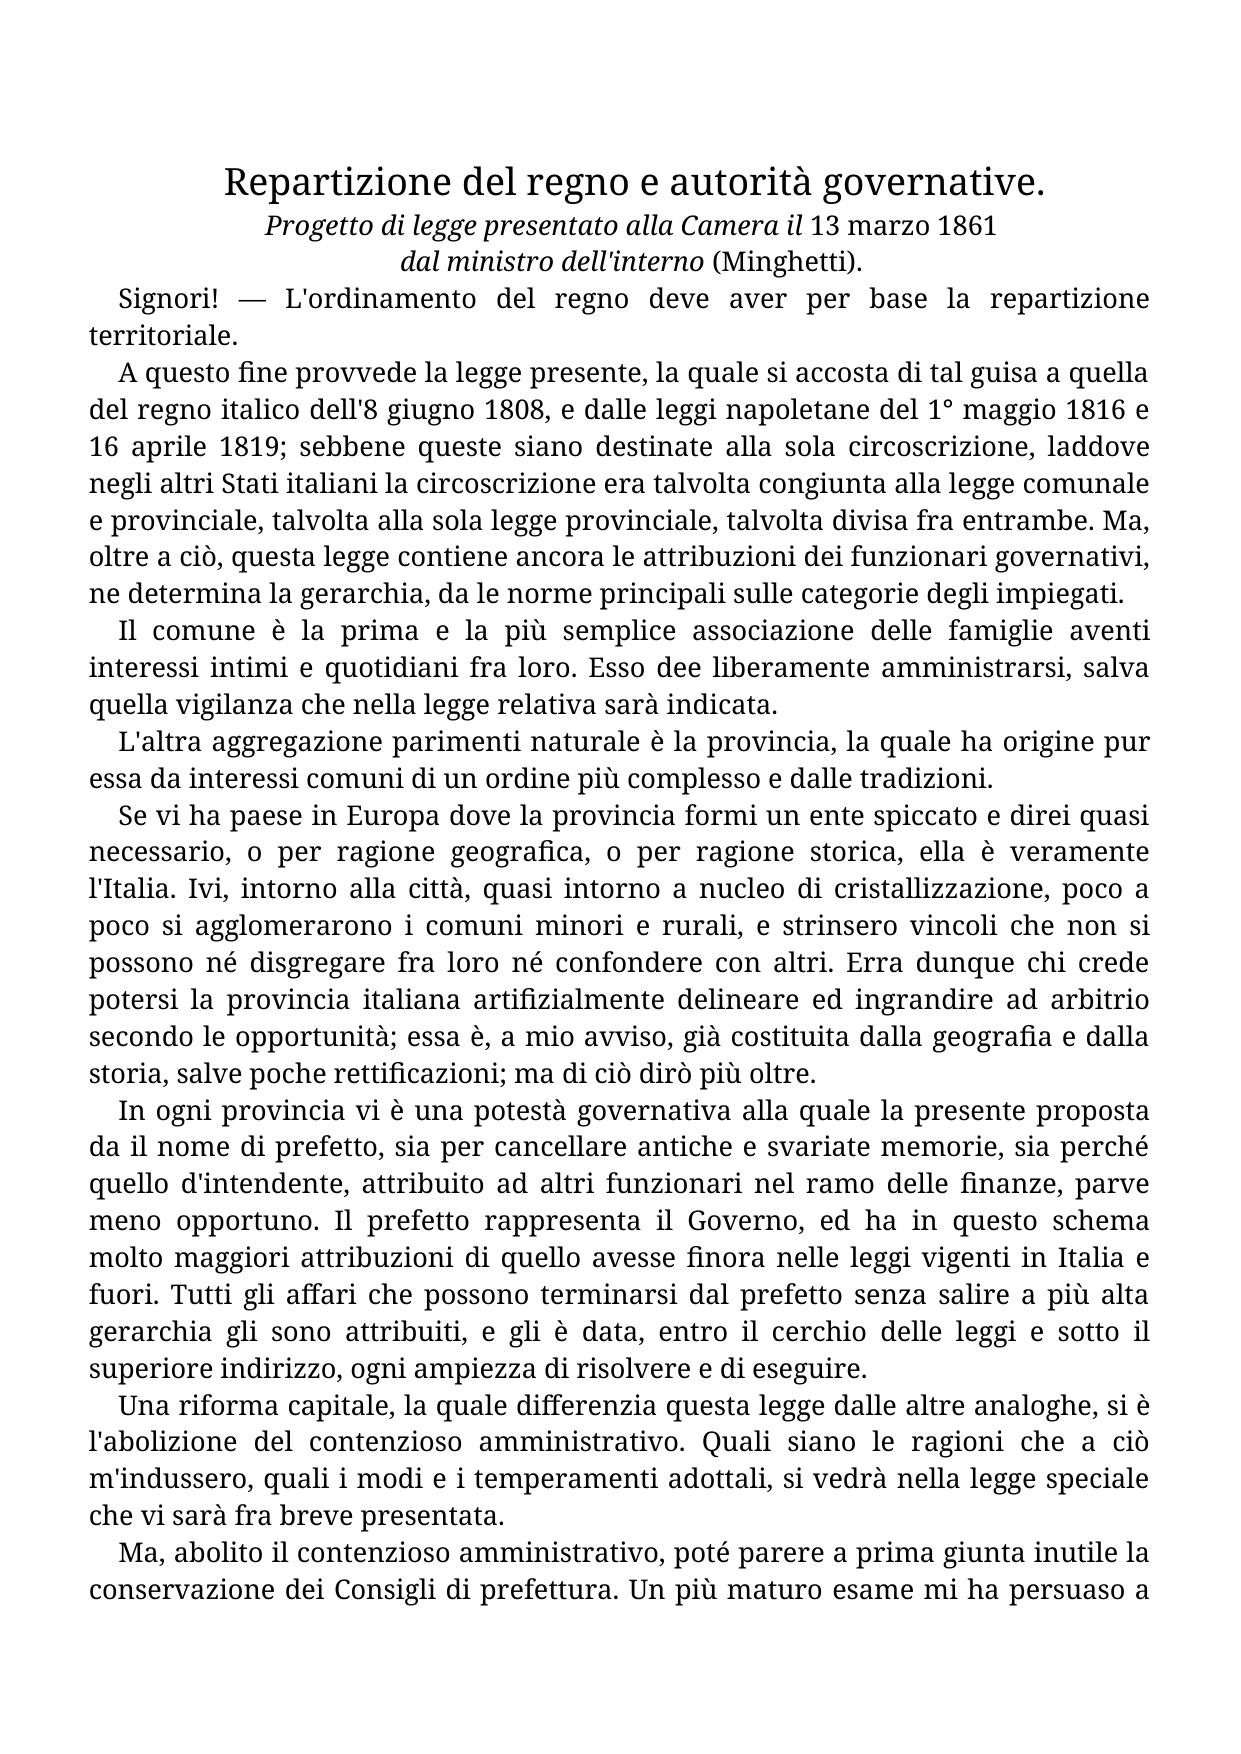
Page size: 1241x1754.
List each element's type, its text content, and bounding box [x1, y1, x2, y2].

text Ma, abolito il contenzioso amministrativo, poté parere a prima giunta inutile la conservazione dei Consigli di prefettura. Un più maturo esame mi ha persuaso a [88, 1533, 1152, 1607]
text Se vi ha paese in Europa dove la provincia formi un ente spiccato e direi quasi necessario, o per ragione geografica, o per ragione storica, ella è veramente l'Italia. Ivi, intorno alla città, quasi intorno a nucleo di cristallizzazione, poco a poco si agglomerarono i comuni minori e rurali, e strinsero vincoli che non si possono né disgregare fra loro né confondere con altri. Erra dunque chi crede potersi la provincia italiana artifizialmente delineare ed ingrandire ad arbitrio secondo le opportunità; essa è, a mio avviso, già costituita dalla geografia e dalla storia, salve poche rettificazioni; ma di ciò dirò più oltre. [88, 796, 1152, 1091]
text Repartizione del regno e autorità governative. [88, 155, 1152, 206]
text Progetto di legge presentato alla Camera il 13 marzo 1861 [88, 206, 1152, 243]
text Una riforma capitale, la quale differenzia questa legge dalle altre analoghe, si è l'abolizione del contenzioso amministrativo. Quali siano le ragioni che a ciò m'indussero, quali i modi e i temperamenti adottali, si vedrà nella legge speciale che vi sarà fra breve presentata. [88, 1386, 1152, 1533]
text Il comune è la prima e la più semplice associazione delle famiglie aventi interessi intimi e quotidiani fra loro. Esso dee liberamente amministrarsi, salva quella vigilanza che nella legge relativa sarà indicata. [88, 612, 1152, 722]
text L'altra aggregazione parimenti naturale è la provincia, la quale ha origine pur essa da interessi comuni di un ordine più complesso e dalle tradizioni. [88, 722, 1152, 796]
text dal ministro dell'interno (Minghetti). [88, 243, 1152, 280]
text Signori! — L'ordinamento del regno deve aver per base la repartizione territoriale. [88, 280, 1152, 353]
text A questo fine provvede la legge presente, la quale si accosta di tal guisa a quella del regno italico dell'8 giugno 1808, e dalle leggi napoletane del 1° maggio 1816 e 16 aprile 1819; sebbene queste siano destinate alla sola circoscrizione, laddove negli altri Stati italiani la circoscrizione era talvolta congiunta alla legge comunale e provinciale, talvolta alla sola legge provinciale, talvolta divisa fra entrambe. Ma, oltre a ciò, questa legge contiene ancora le attribuzioni dei funzionari governativi, ne determina la gerarchia, da le norme principali sulle categorie degli impiegati. [88, 353, 1152, 612]
text In ogni provincia vi è una potestà governativa alla quale la presente proposta da il nome di prefetto, sia per cancellare antiche e svariate memorie, sia perché quello d'intendente, attribuito ad altri funzionari nel ramo delle finanze, parve meno opportuno. Il prefetto rappresenta il Governo, ed ha in questo schema molto maggiori attribuzioni di quello avesse finora nelle leggi vigenti in Italia e fuori. Tutti gli affari che possono terminarsi dal prefetto senza salire a più alta gerarchia gli sono attribuiti, e gli è data, entro il cerchio delle leggi e sotto il superiore indirizzo, ogni ampiezza di risolvere e di eseguire. [88, 1091, 1152, 1386]
